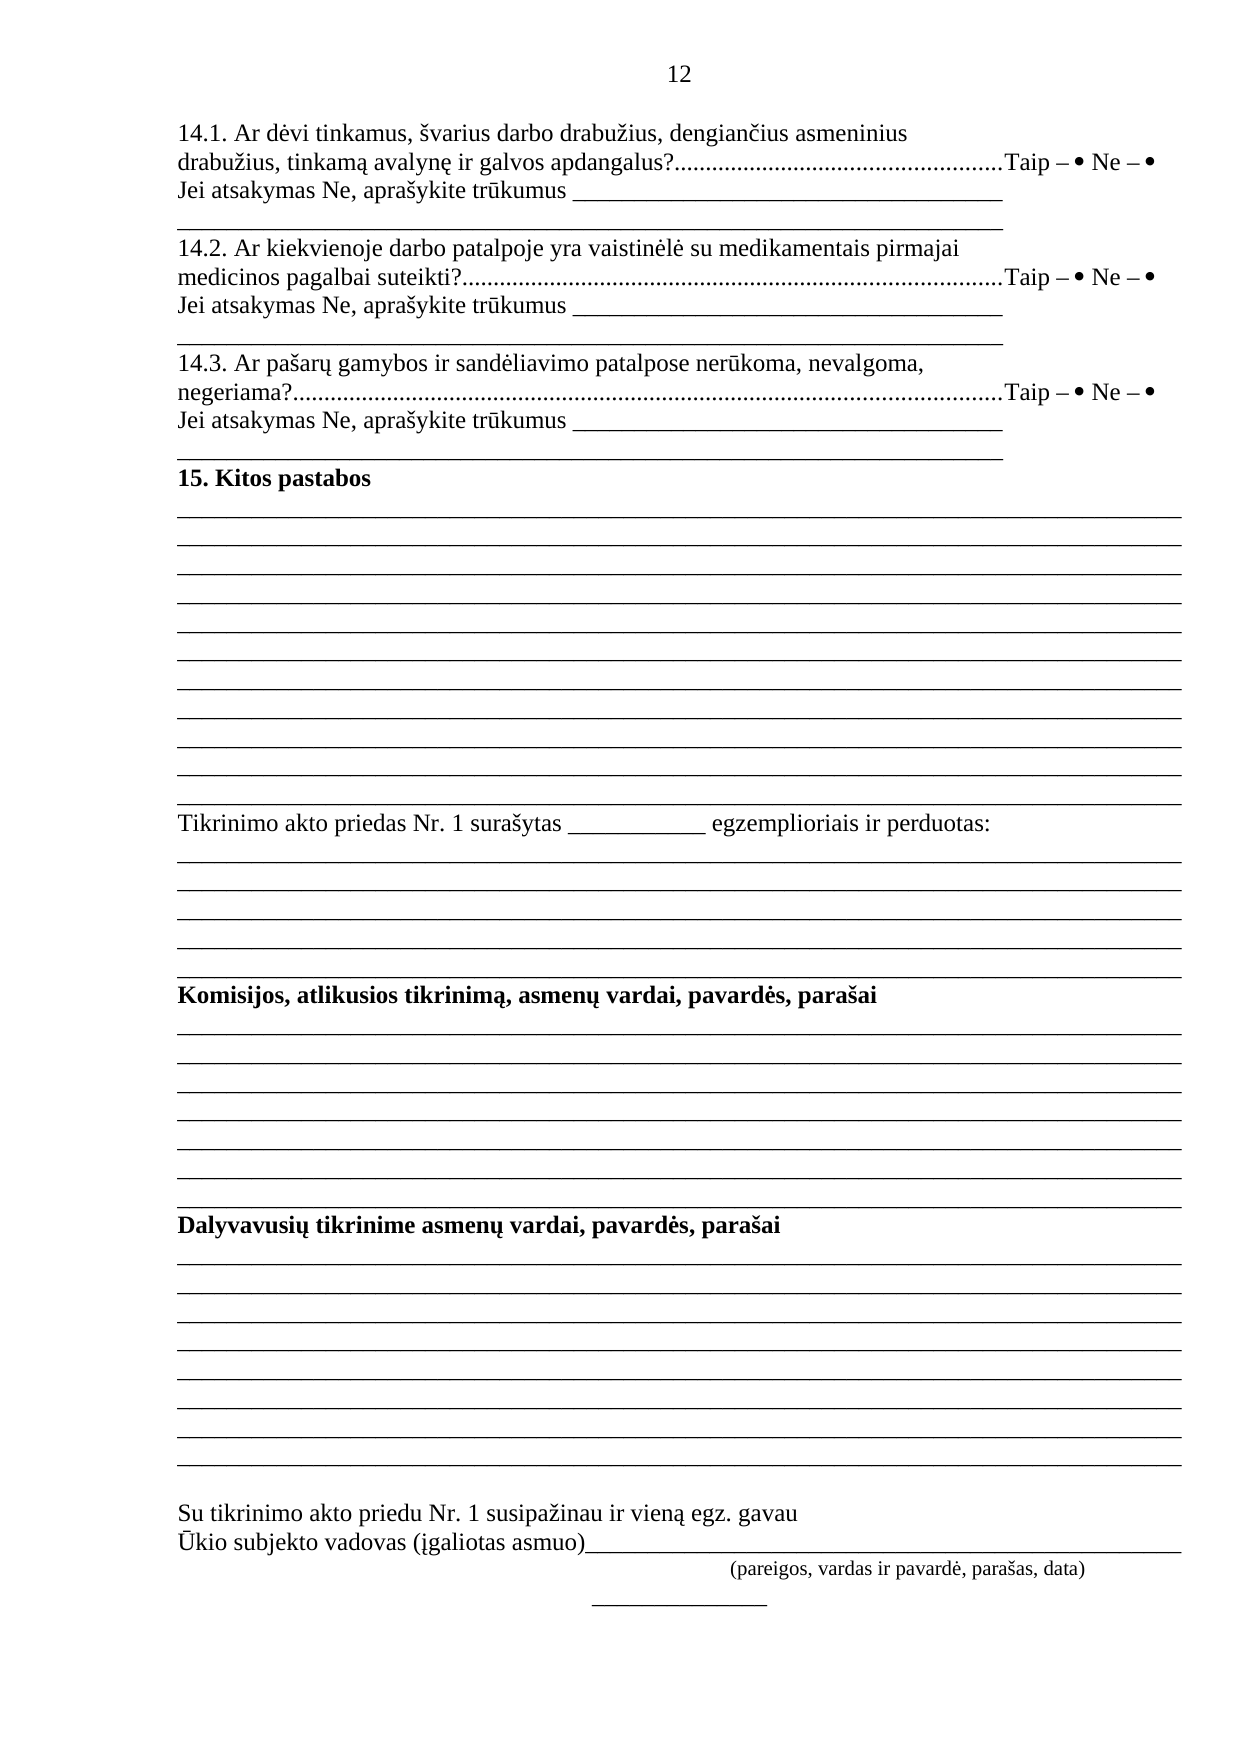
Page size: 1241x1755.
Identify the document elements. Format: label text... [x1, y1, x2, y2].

text negeriama? Taip –  Ne –  [177, 377, 1181, 406]
text Komisijos, atlikusios tikrinimą, asmenų vardai, pavardės, parašai [177, 981, 1181, 1009]
text Su tikrinimo akto priedu Nr. 1 susipažinau ir vieną egz. gavau [177, 1498, 1181, 1527]
text 15. Kitos pastabos [177, 463, 1181, 492]
text 14.2. Ar kiekvienoje darbo patalpoje yra vaistinėlė su medikamentais pirmajai [177, 233, 1181, 262]
text medicinos pagalbai suteikti? Taip –  Ne –  [177, 262, 1181, 291]
text 14.3. Ar pašarų gamybos ir sandėliavimo patalpose nerūkoma, nevalgoma, [177, 348, 1181, 377]
text Tikrinimo akto priedas Nr. 1 surašytas ___________ egzemplioriais ir perduotas: [177, 808, 1181, 837]
text Ūkio subjekto vadovas (įgaliotas asmuo) [177, 1527, 1181, 1556]
text Jei atsakymas Ne, aprašykite trūkumus [177, 176, 1181, 204]
text (pareigos, vardas ir pavardė, parašas, data) [177, 1556, 1181, 1580]
text ______________ [177, 1580, 1181, 1608]
text Jei atsakymas Ne, aprašykite trūkumus [177, 406, 1181, 434]
text drabužius, tinkamą avalynę ir galvos apdangalus? Taip –  Ne –  [177, 147, 1181, 176]
text Jei atsakymas Ne, aprašykite trūkumus [177, 291, 1181, 319]
text Dalyvavusių tikrinime asmenų vardai, pavardės, parašai [177, 1211, 1181, 1239]
text 14.1. Ar dėvi tinkamus, švarius darbo drabužius, dengiančius asmeninius [177, 118, 1181, 147]
